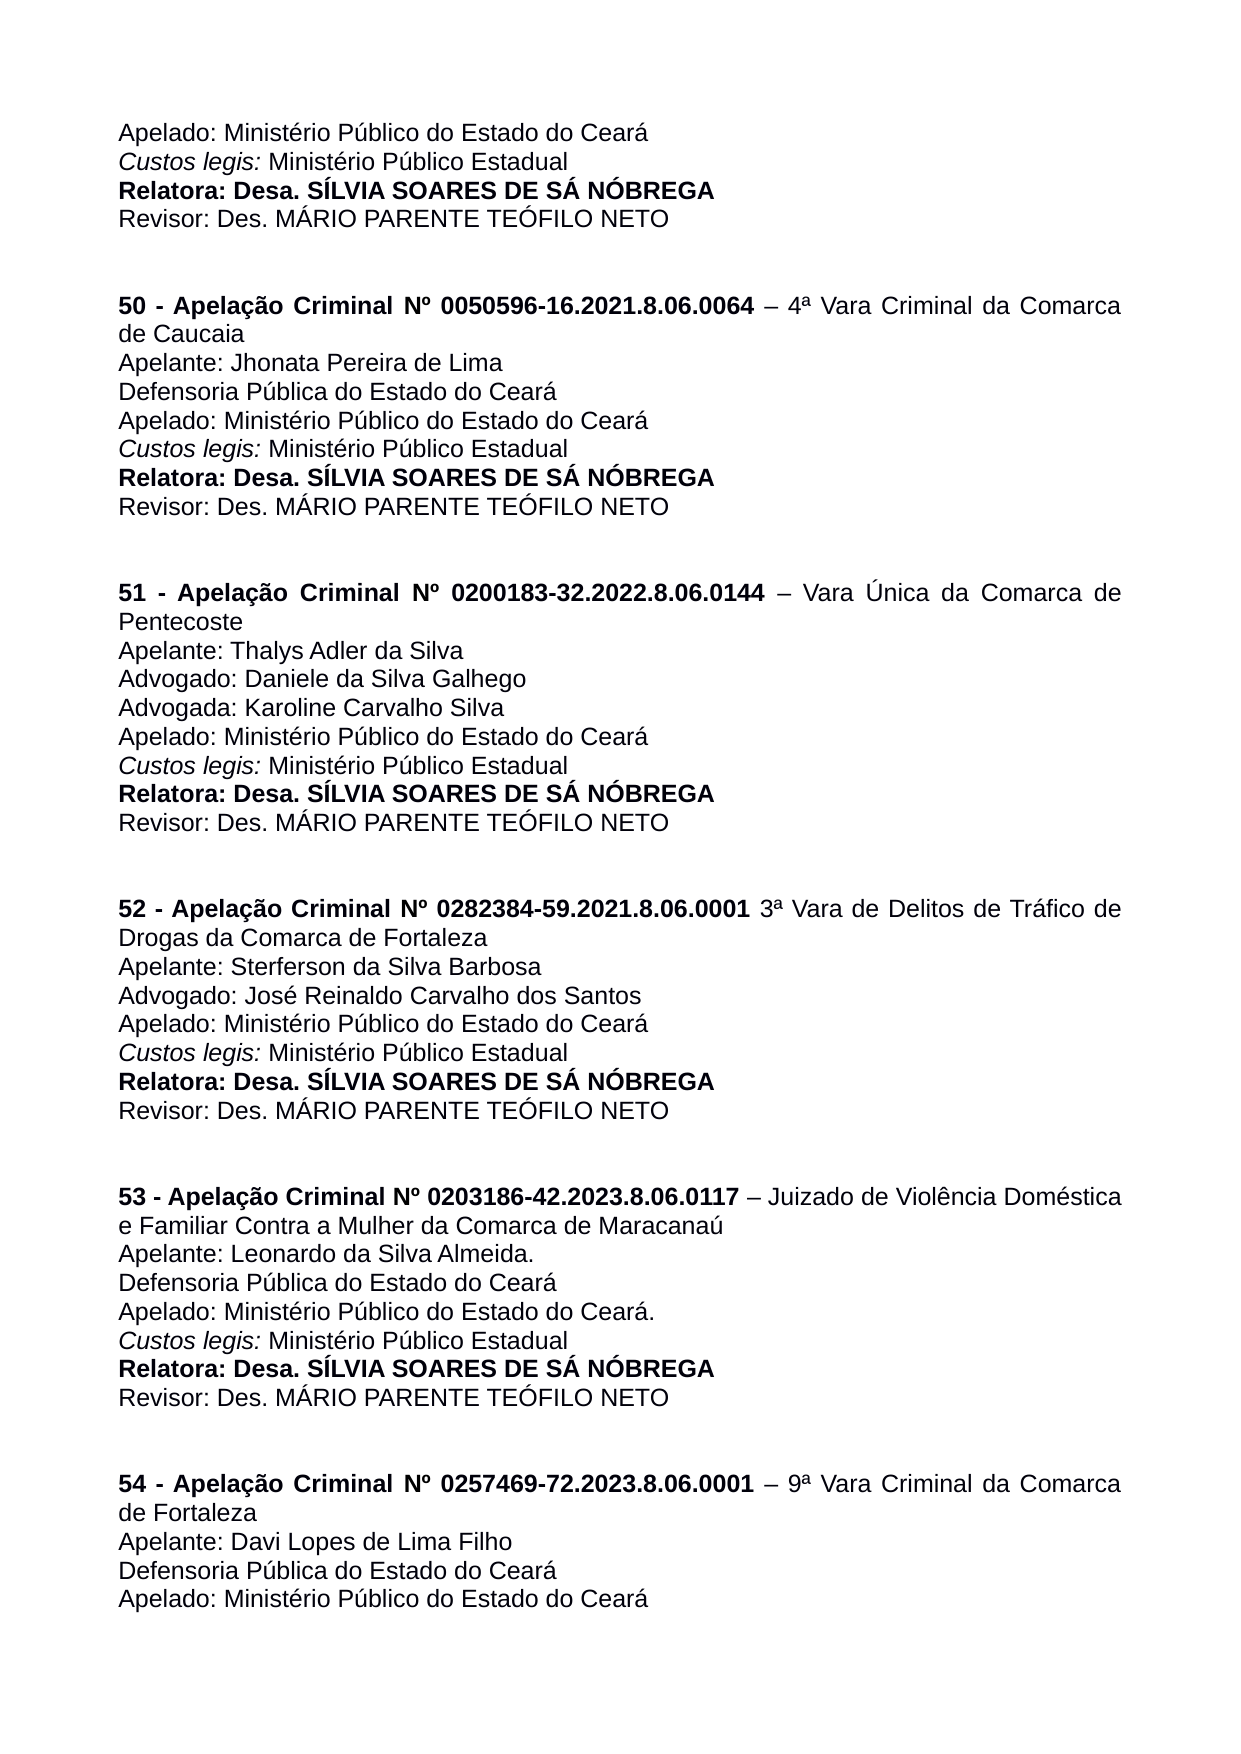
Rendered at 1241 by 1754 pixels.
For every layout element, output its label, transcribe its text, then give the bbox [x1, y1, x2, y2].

text Defensoria Pública do Estado do Ceará [118, 1556, 1122, 1584]
text 51 - Apelação Criminal Nº 0200183-32.2022.8.06.0144 – Vara Única da Comarca de Pentecoste [118, 578, 1122, 636]
text Apelante: Davi Lopes de Lima Filho [118, 1527, 1122, 1556]
text Apelado: Ministério Público do Estado do Ceará [118, 118, 1122, 147]
text Advogado: Daniele da Silva Galhego [118, 664, 1122, 693]
text Relatora: Desa. SÍLVIA SOARES DE SÁ NÓBREGA [118, 779, 1122, 808]
text Apelado: Ministério Público do Estado do Ceará [118, 406, 1122, 434]
text Apelado: Ministério Público do Estado do Ceará [118, 1584, 1122, 1613]
text Relatora: Desa. SÍLVIA SOARES DE SÁ NÓBREGA [118, 463, 1122, 492]
text Apelante: Thalys Adler da Silva [118, 636, 1122, 664]
text Apelante: Jhonata Pereira de Lima [118, 348, 1122, 377]
text 50 - Apelação Criminal Nº 0050596-16.2021.8.06.0064 – 4ª Vara Criminal da Comarca de Caucaia [118, 291, 1122, 348]
text Apelado: Ministério Público do Estado do Ceará. [118, 1297, 1122, 1326]
text Revisor: Des. MÁRIO PARENTE TEÓFILO NETO [118, 204, 1122, 233]
text 53 - Apelação Criminal Nº 0203186-42.2023.8.06.0117 – Juizado de Violência Doméstica e Familiar Contra a Mulher da Comarca de Maracanaú [118, 1182, 1122, 1239]
text Defensoria Pública do Estado do Ceará [118, 1268, 1122, 1297]
text Apelado: Ministério Público do Estado do Ceará [118, 1009, 1122, 1038]
text Revisor: Des. MÁRIO PARENTE TEÓFILO NETO [118, 492, 1122, 521]
text Apelante: Sterferson da Silva Barbosa [118, 952, 1122, 981]
text 52 - Apelação Criminal Nº 0282384-59.2021.8.06.0001 3ª Vara de Delitos de Tráfico de Drogas da Comarca de Fortaleza [118, 894, 1122, 952]
text Relatora: Desa. SÍLVIA SOARES DE SÁ NÓBREGA [118, 1354, 1122, 1383]
text Custos legis: Ministério Público Estadual [118, 751, 1122, 779]
text Apelado: Ministério Público do Estado do Ceará [118, 722, 1122, 751]
text Custos legis: Ministério Público Estadual [118, 1326, 1122, 1354]
text Relatora: Desa. SÍLVIA SOARES DE SÁ NÓBREGA [118, 1067, 1122, 1096]
text Revisor: Des. MÁRIO PARENTE TEÓFILO NETO [118, 808, 1122, 837]
text Custos legis: Ministério Público Estadual [118, 1038, 1122, 1067]
text Revisor: Des. MÁRIO PARENTE TEÓFILO NETO [118, 1096, 1122, 1124]
text Custos legis: Ministério Público Estadual [118, 434, 1122, 463]
text Relatora: Desa. SÍLVIA SOARES DE SÁ NÓBREGA [118, 176, 1122, 204]
text Advogada: Karoline Carvalho Silva [118, 693, 1122, 722]
text Custos legis: Ministério Público Estadual [118, 147, 1122, 176]
text Revisor: Des. MÁRIO PARENTE TEÓFILO NETO [118, 1383, 1122, 1412]
text Apelante: Leonardo da Silva Almeida. [118, 1239, 1122, 1268]
text Advogado: José Reinaldo Carvalho dos Santos [118, 981, 1122, 1009]
text Defensoria Pública do Estado do Ceará [118, 377, 1122, 406]
text 54 - Apelação Criminal Nº 0257469-72.2023.8.06.0001 – 9ª Vara Criminal da Comarca de Fortaleza [118, 1469, 1122, 1527]
